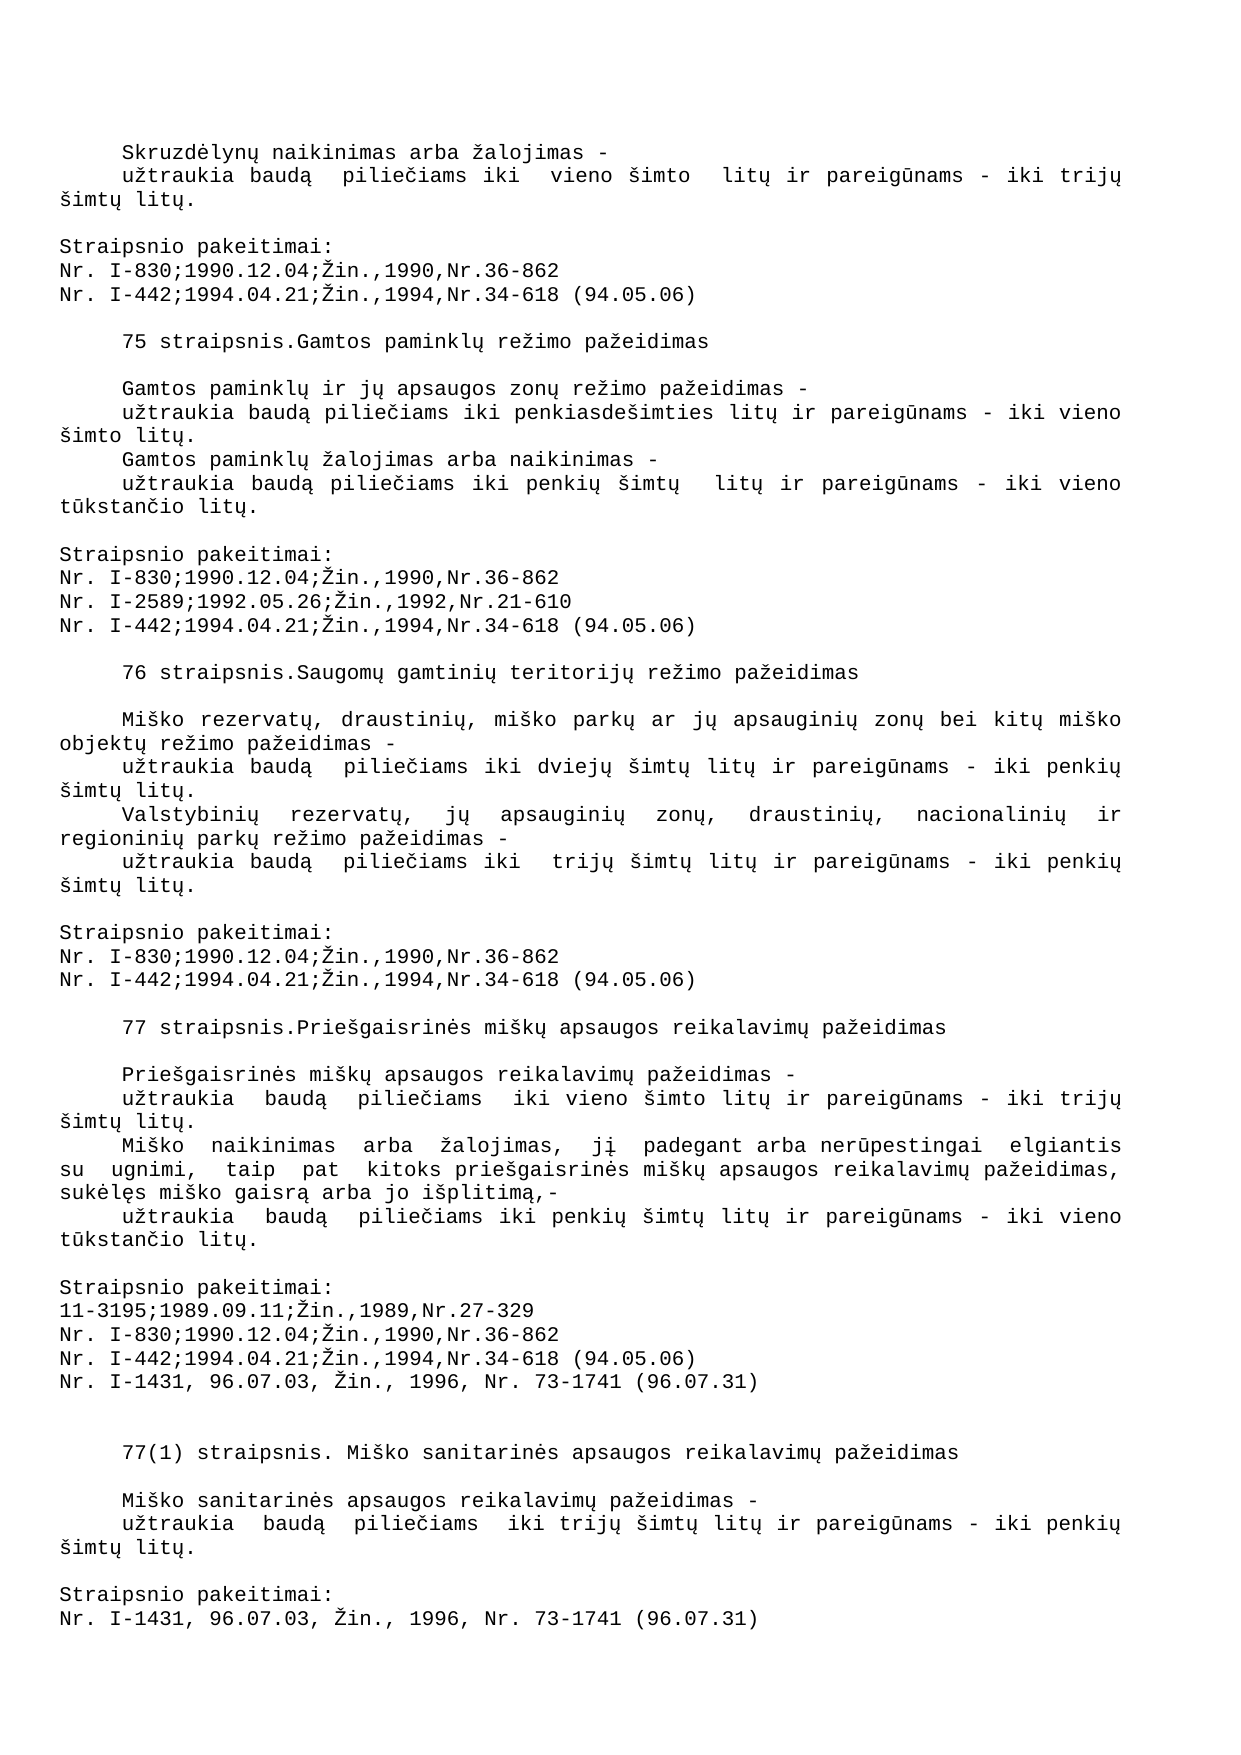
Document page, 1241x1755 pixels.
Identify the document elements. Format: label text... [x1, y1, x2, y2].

text Miško rezervatų, draustinių, miško parkų ar jų apsauginių zonų bei kitų miško objektų režimo pažeidimas - [59, 709, 1122, 757]
text 76 straipsnis.Saugomų gamtinių teritorijų režimo pažeidimas [59, 662, 1122, 686]
text užtraukia baudą piliečiams iki trijų šimtų litų ir pareigūnams - iki penkių šimtų litų. [59, 1513, 1122, 1561]
text užtraukia baudą piliečiams iki dviejų šimtų litų ir pareigūnams - iki penkių šimtų litų. [59, 757, 1122, 804]
text užtraukia baudą piliečiams iki vieno šimto litų ir pareigūnams - iki trijų šimtų litų. [59, 165, 1122, 213]
text užtraukia baudą piliečiams iki penkių šimtų litų ir pareigūnams - iki vieno tūkstančio litų. [59, 1206, 1122, 1253]
text Straipsnio pakeitimai: [59, 1277, 1122, 1300]
text 77 straipsnis.Priešgaisrinės miškų apsaugos reikalavimų pažeidimas [59, 1017, 1122, 1040]
text Gamtos paminklų ir jų apsaugos zonų režimo pažeidimas - [59, 378, 1122, 402]
text Nr. I-830;1990.12.04;Žin.,1990,Nr.36-862 [59, 567, 1122, 591]
text Gamtos paminklų žalojimas arba naikinimas - [59, 449, 1122, 473]
text Nr. I-830;1990.12.04;Žin.,1990,Nr.36-862 [59, 1324, 1122, 1348]
text Nr. I-442;1994.04.21;Žin.,1994,Nr.34-618 (94.05.06) [59, 1348, 1122, 1371]
text Valstybinių rezervatų, jų apsauginių zonų, draustinių, nacionalinių ir regioninių parkų režimo pažeidimas - [59, 804, 1122, 851]
text Nr. I-1431, 96.07.03, Žin., 1996, Nr. 73-1741 (96.07.31) [59, 1371, 1122, 1395]
text Straipsnio pakeitimai: [59, 922, 1122, 946]
text Nr. I-442;1994.04.21;Žin.,1994,Nr.34-618 (94.05.06) [59, 969, 1122, 993]
text užtraukia baudą piliečiams iki penkių šimtų litų ir pareigūnams - iki vieno tūkstančio litų. [59, 473, 1122, 520]
text Nr. I-1431, 96.07.03, Žin., 1996, Nr. 73-1741 (96.07.31) [59, 1608, 1122, 1631]
text Skruzdėlynų naikinimas arba žalojimas - [59, 142, 1122, 165]
text Straipsnio pakeitimai: [59, 1584, 1122, 1608]
text Miško sanitarinės apsaugos reikalavimų pažeidimas - [59, 1489, 1122, 1513]
text užtraukia baudą piliečiams iki penkiasdešimties litų ir pareigūnams - iki vieno šimto litų. [59, 402, 1122, 449]
text Nr. I-442;1994.04.21;Žin.,1994,Nr.34-618 (94.05.06) [59, 284, 1122, 307]
text užtraukia baudą piliečiams iki trijų šimtų litų ir pareigūnams - iki penkių šimtų litų. [59, 851, 1122, 898]
text Straipsnio pakeitimai: [59, 544, 1122, 567]
text užtraukia baudą piliečiams iki vieno šimto litų ir pareigūnams - iki trijų šimtų litų. [59, 1088, 1122, 1135]
text Nr. I-830;1990.12.04;Žin.,1990,Nr.36-862 [59, 946, 1122, 969]
text 75 straipsnis.Gamtos paminklų režimo pažeidimas [59, 331, 1122, 354]
text Nr. I-830;1990.12.04;Žin.,1990,Nr.36-862 [59, 260, 1122, 284]
text Nr. I-442;1994.04.21;Žin.,1994,Nr.34-618 (94.05.06) [59, 615, 1122, 638]
text Miško naikinimas arba žalojimas, jį padegant arba nerūpestingai elgiantis su ugnimi, taip pat kitoks priešgaisrinės miškų apsaugos reikalavimų pažeidimas, sukėlęs miško gaisrą arba jo išplitimą,- [59, 1135, 1122, 1206]
text 77(1) straipsnis. Miško sanitarinės apsaugos reikalavimų pažeidimas [59, 1442, 1122, 1466]
text Straipsnio pakeitimai: [59, 236, 1122, 260]
text Priešgaisrinės miškų apsaugos reikalavimų pažeidimas - [59, 1064, 1122, 1088]
text Nr. I-2589;1992.05.26;Žin.,1992,Nr.21-610 [59, 591, 1122, 615]
text 11-3195;1989.09.11;Žin.,1989,Nr.27-329 [59, 1300, 1122, 1324]
